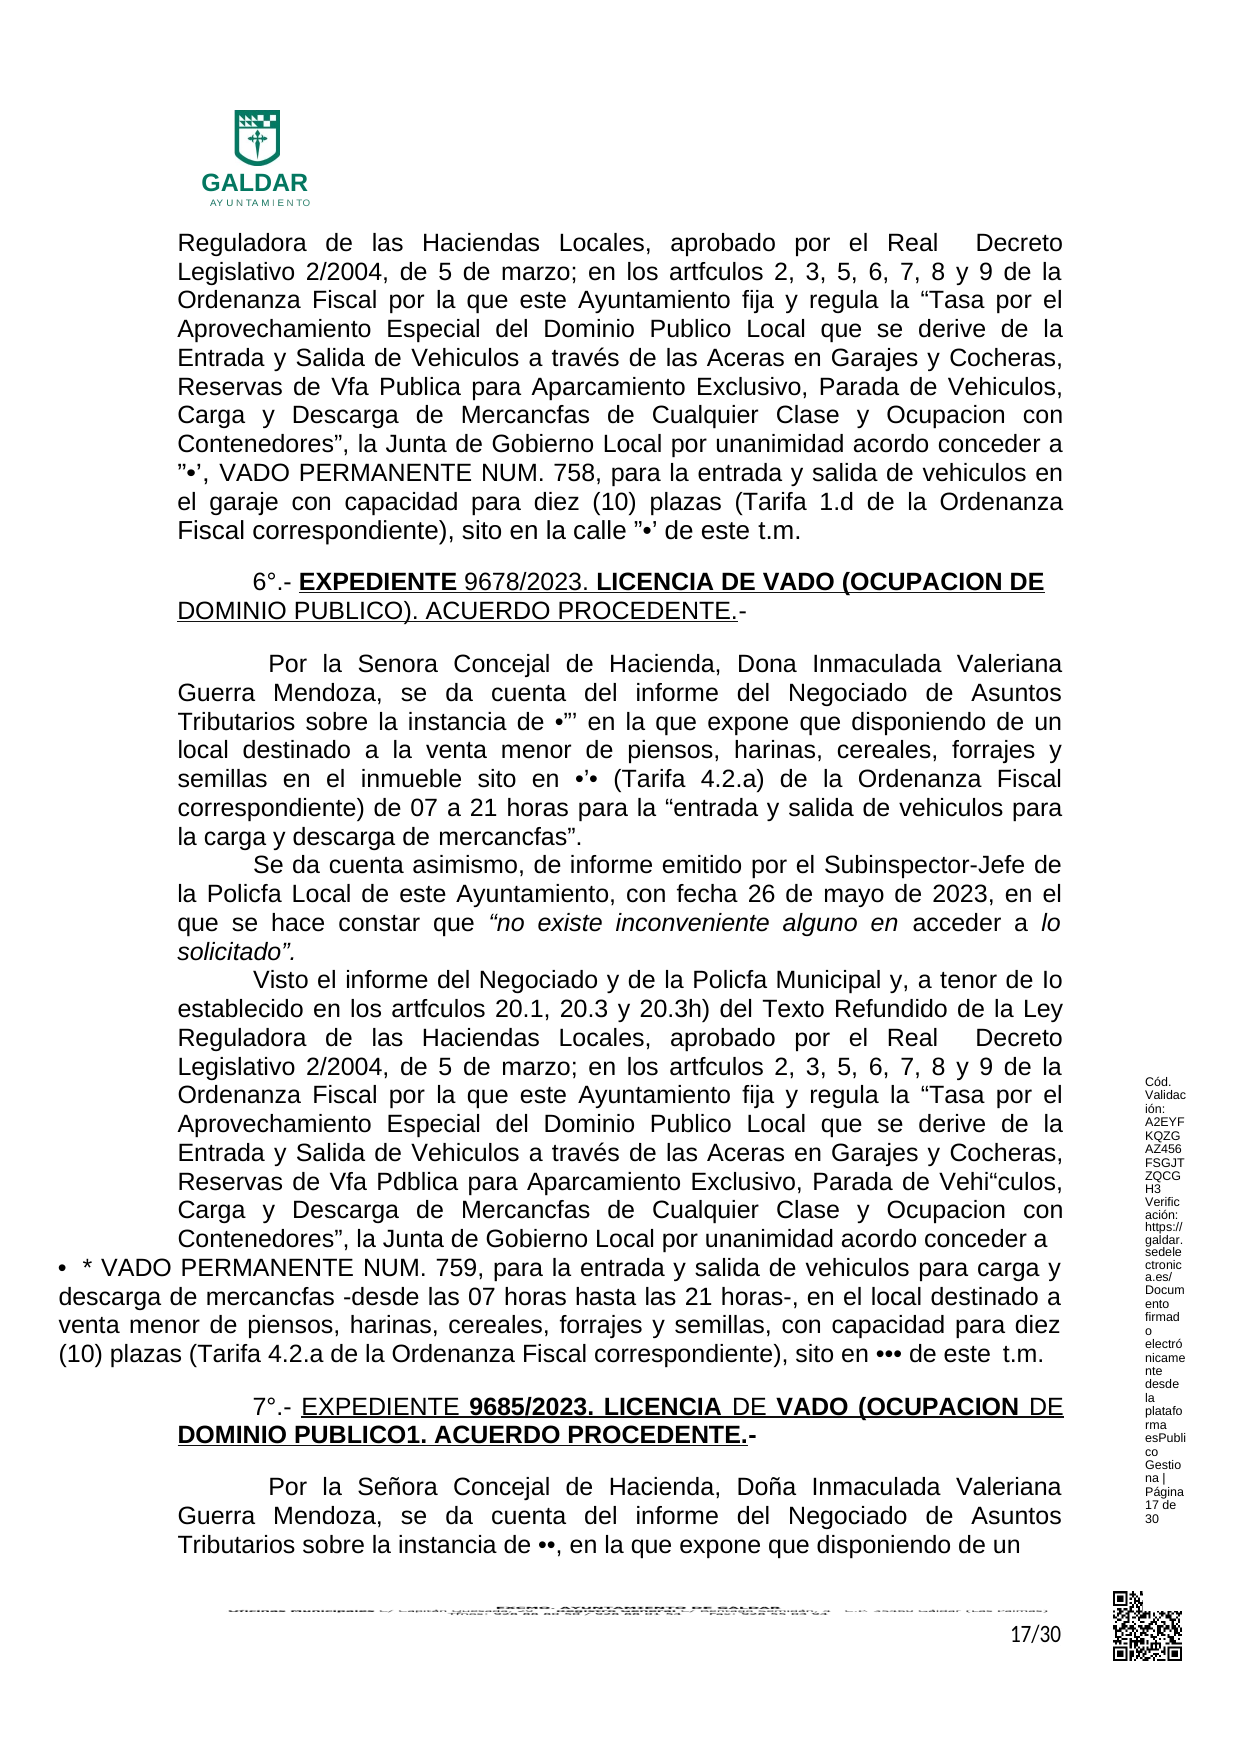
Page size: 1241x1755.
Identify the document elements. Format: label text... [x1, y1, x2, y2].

text 6°.- EXPEDIENTE 9678/2023. LICENCIA DE VADO (OCUPACION DE [252, 568, 1193, 596]
text AY U N TA M I E N TO [210, 197, 1193, 208]
text GALDAR [201, 169, 1193, 197]
text DOMINIO PUBLICO). ACUERDO PROCEDENTE.- [177, 596, 1193, 625]
text 7°.- EXPEDIENTE 9685/2023. LICENCIA DE VADO (OCUPACION DE DOMINIO PUBLICO1. ACUERDO PROCEDENTE.- [177, 1391, 1064, 1449]
text Verificación: https://galdar.sedelectronica.es/ [1145, 1197, 1186, 1284]
text Visto el informe del Negociado y de la Policfa Municipal y, a tenor de Io establecido en los artfculos 20.1, 20.3 y 20.3h) del Texto Refundido de la Ley Reguladora de las Haciendas Locales, aprobado por el Real Decreto Legislativo 2/2004, de 5 de marzo; en los artfculos 2, 3, 5, 6, 7, 8 y 9 de la Ordenanza Fiscal por la que este Ayuntamiento fija y regula la “Tasa por el Aprovechamiento Especial del Dominio Publico Local que se derive de la Entrada y Salida de Vehiculos a través de las Aceras en Garajes y Cocheras, Reservas de Vfa Pdblica para Aparcamiento Exclusivo, Parada de Vehi“culos, Carga y Descarga de Mercancfas de Cualquier Clase y Ocupacion con Contenedores”, la Junta de Gobierno Local por unanimidad acordo conceder a [177, 965, 1064, 1253]
text Reguladora de las Haciendas Locales, aprobado por el Real Decreto Legislativo 2/2004, de 5 de marzo; en los artfculos 2, 3, 5, 6, 7, 8 y 9 de la Ordenanza Fiscal por la que este Ayuntamiento fija y regula la “Tasa por el Aprovechamiento Especial del Dominio Publico Local que se derive de la Entrada y Salida de Vehiculos a través de las Aceras en Garajes y Cocheras, Reservas de Vfa Publica para Aparcamiento Exclusivo, Parada de Vehiculos, Carga y Descarga de Mercancfas de Cualquier Clase y Ocupacion con Contenedores”, la Junta de Gobierno Local por unanimidad acordo conceder a ”•’, VADO PERMANENTE NUM. 758, para la entrada y salida de vehiculos en el garaje con capacidad para diez (10) plazas (Tarifa 1.d de la Ordenanza Fiscal correspondiente), sito en la calle ”•’ de este t.m. [177, 228, 1064, 545]
text [1143, 1074, 1186, 1611]
text Por la Señora Concejal de Hacienda, Doña Inmaculada Valeriana Guerra Mendoza, se da cuenta del informe del Negociado de Asuntos Tributarios sobre la instancia de ••, en la que expone que disponiendo de un [177, 1472, 1063, 1559]
text Se da cuenta asimismo, de informe emitido por el Subinspector-Jefe de la Policfa Local de este Ayuntamiento, con fecha 26 de mayo de 2023, en el que se hace constar que “no existe inconveniente alguno en acceder a lo solicitado”. [177, 850, 1063, 965]
text Cód. Validación: A2EYFKQZGAZ456FSGJTZQCGH3 [1145, 1076, 1186, 1197]
text Por la Senora Concejal de Hacienda, Dona Inmaculada Valeriana Guerra Mendoza, se da cuenta del informe del Negociado de Asuntos Tributarios sobre la instancia de •”’ en la que expone que disponiendo de un local destinado a la venta menor de piensos, harinas, cereales, forrajes y semillas en el inmueble sito en •’• (Tarifa 4.2.a) de la Ordenanza Fiscal correspondiente) de 07 a 21 horas para la “entrada y salida de vehiculos para la carga y descarga de mercancfas”. [177, 649, 1063, 850]
list * VADO PERMANENTE NUM. 759, para la entrada y salida de vehiculos para carga y descarga de mercancfas -desde las 07 horas hasta las 21 horas-, en el local destinado a venta menor de piensos, harinas, cereales, forrajes y semillas, con capacidad para diez (10) plazas (Tarifa 4.2.a de la Ordenanza Fiscal correspondiente), sito en ••• de este t.m. [58, 1253, 1063, 1368]
text Documento firmado electrónicamente desde la plataforma esPublico Gestiona | Página 17 de 30 [1145, 1284, 1186, 1526]
